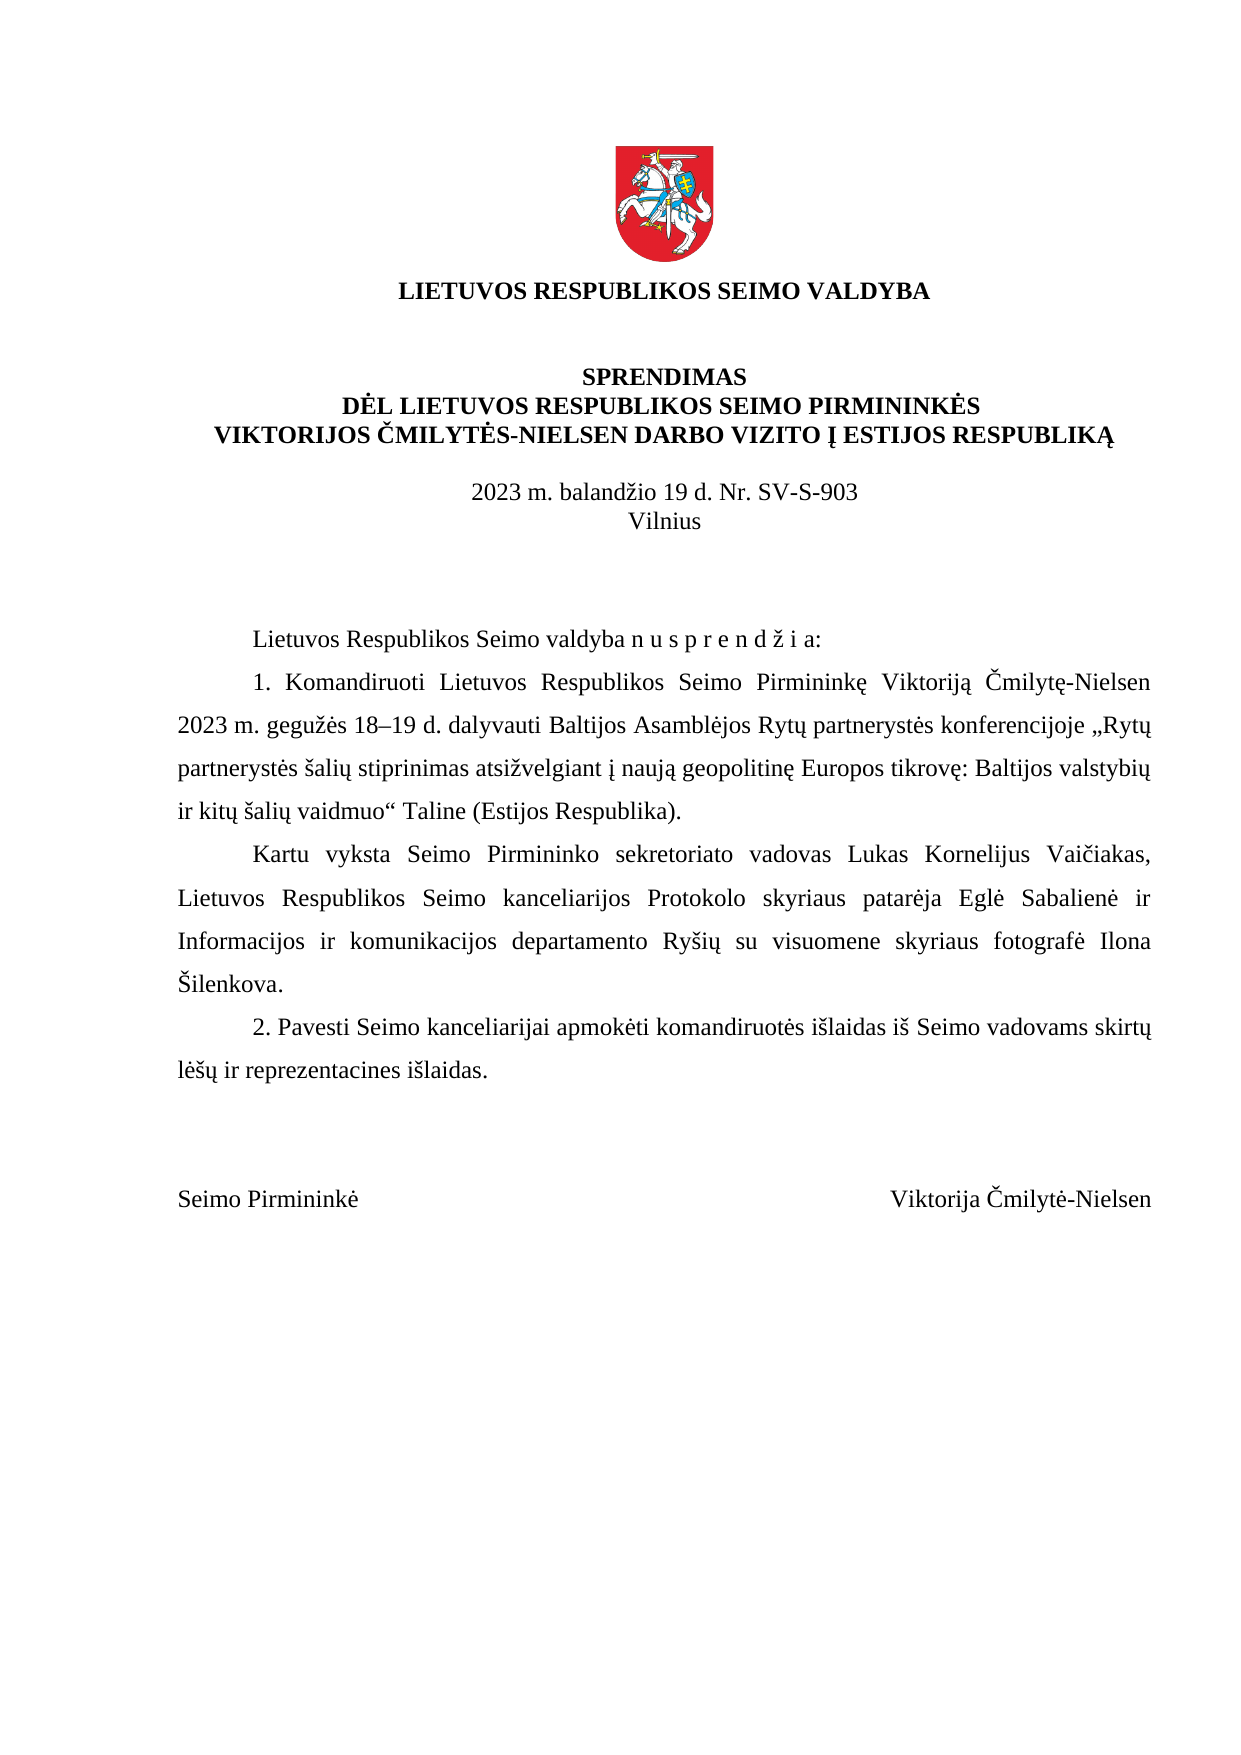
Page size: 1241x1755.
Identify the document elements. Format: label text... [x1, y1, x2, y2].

text DĖL LIETUVOS RESPUBLIKOS SEIMO PIRMININKĖS VIKTORIJOS ČMILYTĖS-NIELSEN DARBO VIZITO Į ESTIJOS RESPUBLIKĄ [177, 391, 1152, 448]
text Seimo Pirmininkė Viktorija Čmilytė-Nielsen [177, 1184, 1152, 1213]
text SPRENDIMAS [177, 362, 1152, 391]
text LIETUVOS RESPUBLIKOS SEIMO VALDYBA [177, 276, 1152, 305]
text 2023 m. balandžio 19 d. Nr. SV-S-903 [177, 477, 1152, 506]
text Vilnius [177, 506, 1152, 535]
text Lietuvos Respublikos Seimo valdyba nusprendžia: [177, 624, 1152, 653]
text 2. Pavesti Seimo kanceliarijai apmokėti komandiruotės išlaidas iš Seimo vadovams skirtų lėšų ir reprezentacines išlaidas. [177, 1012, 1152, 1084]
text Kartu vyksta Seimo Pirmininko sekretoriato vadovas Lukas Kornelijus Vaičiakas, Lietuvos Respublikos Seimo kanceliarijos Protokolo skyriaus patarėja Eglė Sabalienė ir Informacijos ir komunikacijos departamento Ryšių su visuomene skyriaus fotografė Ilona Šilenkova. [177, 839, 1152, 998]
text 1. Komandiruoti Lietuvos Respublikos Seimo Pirmininkę Viktoriją Čmilytę-Nielsen 2023 m. gegužės 18–19 d. dalyvauti Baltijos Asamblėjos Rytų partnerystės konferencijoje „Rytų partnerystės šalių stiprinimas atsižvelgiant į naują geopolitinę Europos tikrovę: Baltijos valstybių ir kitų šalių vaidmuo“ Taline (Estijos Respublika). [177, 667, 1152, 825]
